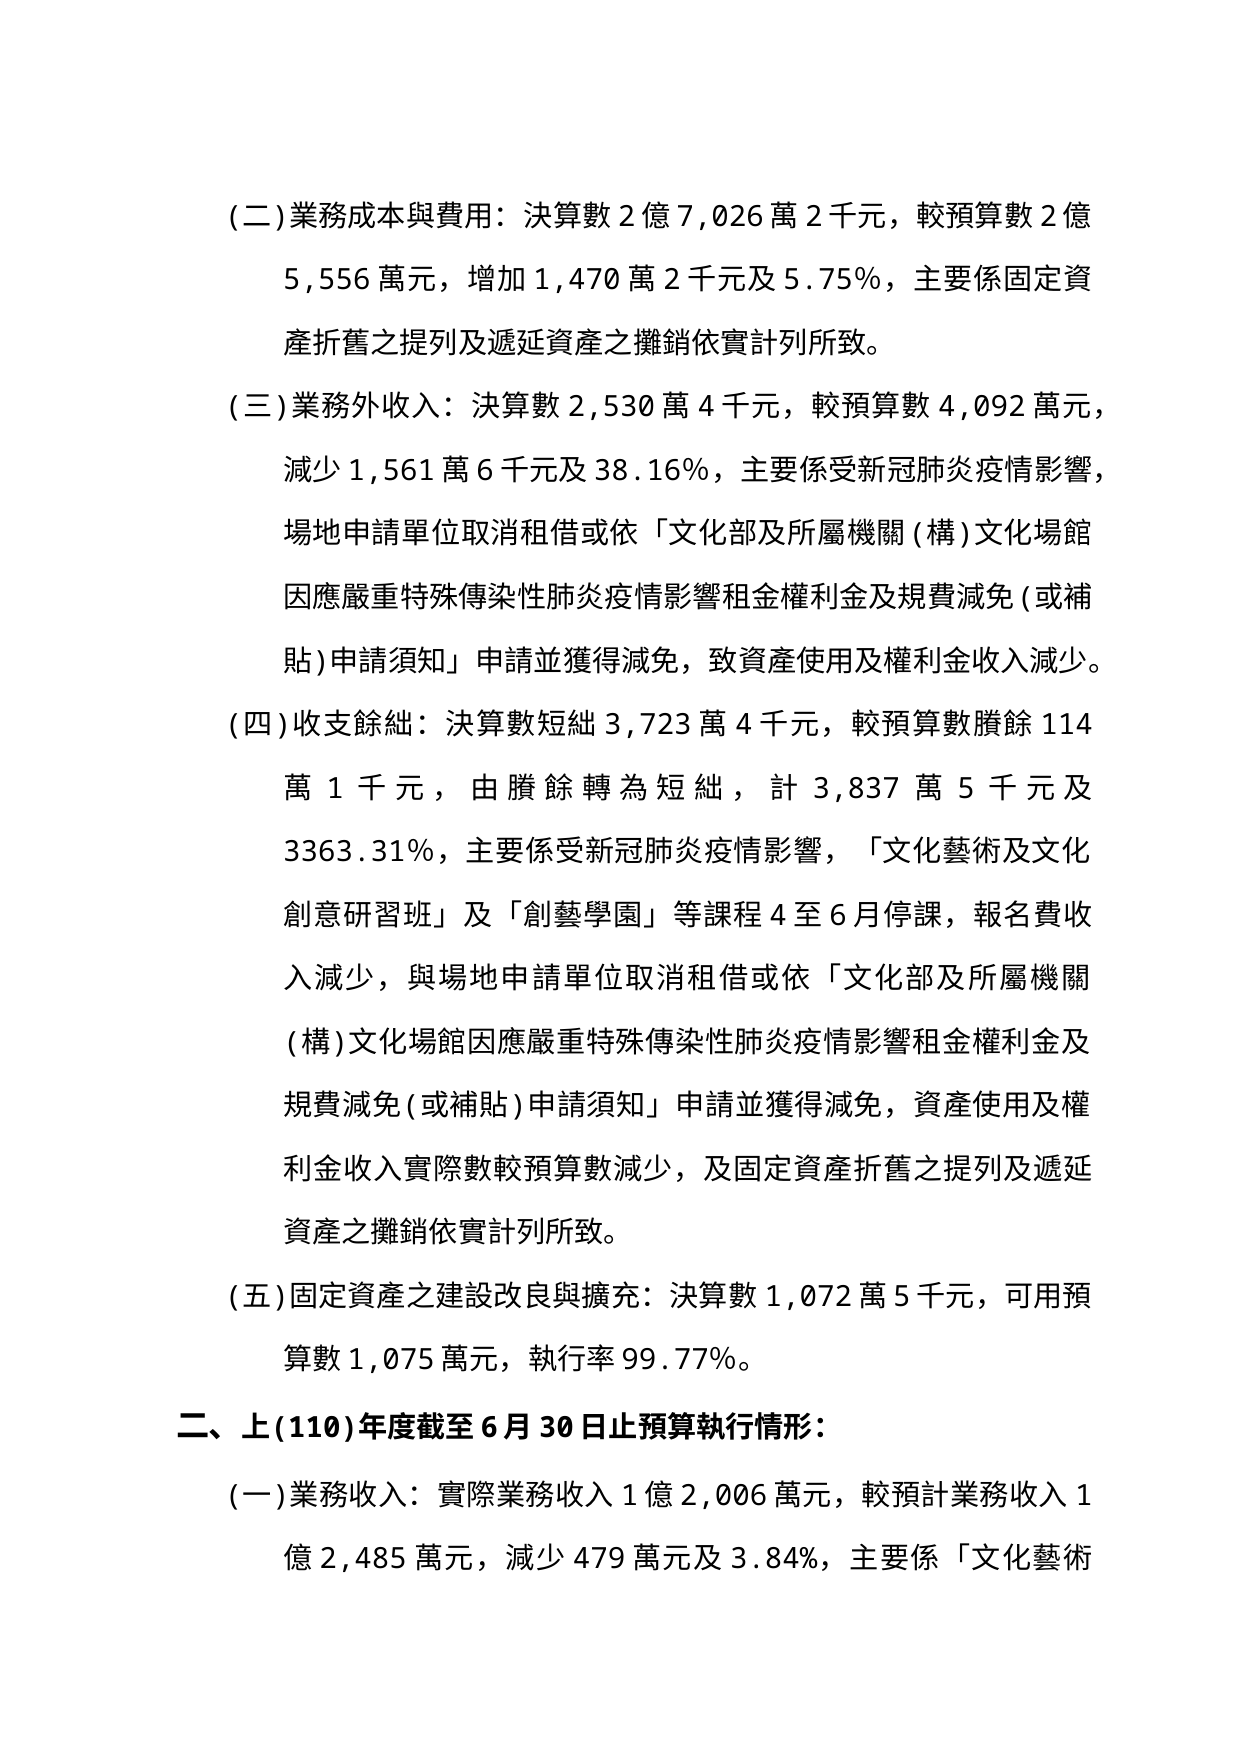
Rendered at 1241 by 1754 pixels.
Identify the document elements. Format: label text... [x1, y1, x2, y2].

text 二、上(110)年度截至6月30日止預算執行情形： [177, 1399, 1093, 1447]
text (一)業務收入：實際業務收入1億2,006萬元，較預計業務收入1億2,485萬元，減少479萬元及3.84%，主要係「文化藝術 [224, 1472, 1093, 1577]
text (五)固定資產之建設改良與擴充：決算數1,072萬5千元，可用預算數1,075萬元，執行率99.77％。 [224, 1272, 1093, 1378]
text (三)業務外收入：決算數2,530萬4千元，較預算數4,092萬元，減少1,561萬6千元及38.16％，主要係受新冠肺炎疫情影響，場地申請單位取消租借或依「文化部及所屬機關(構)文化場館因應嚴重特殊傳染性肺炎疫情影響租金權利金及規費減免(或補貼)申請須知」申請並獲得減免，致資產使用及權利金收入減少。 [224, 383, 1093, 679]
text (四)收支餘絀：決算數短絀3,723萬4千元，較預算數賸餘114萬1千元，由賸餘轉為短絀，計3,837萬5千元及3363.31％，主要係受新冠肺炎疫情影響，「文化藝術及文化創意研習班」及「創藝學園」等課程4至6月停課，報名費收入減少，與場地申請單位取消租借或依「文化部及所屬機關(構)文化場館因應嚴重特殊傳染性肺炎疫情影響租金權利金及規費減免(或補貼)申請須知」申請並獲得減免，資產使用及權利金收入實際數較預算數減少，及固定資產折舊之提列及遞延資產之攤銷依實計列所致。 [224, 701, 1093, 1251]
text (二)業務成本與費用：決算數2億7,026萬2千元，較預算數2億5,556萬元，增加1,470萬2千元及5.75％，主要係固定資產折舊之提列及遞延資產之攤銷依實計列所致。 [224, 192, 1093, 362]
